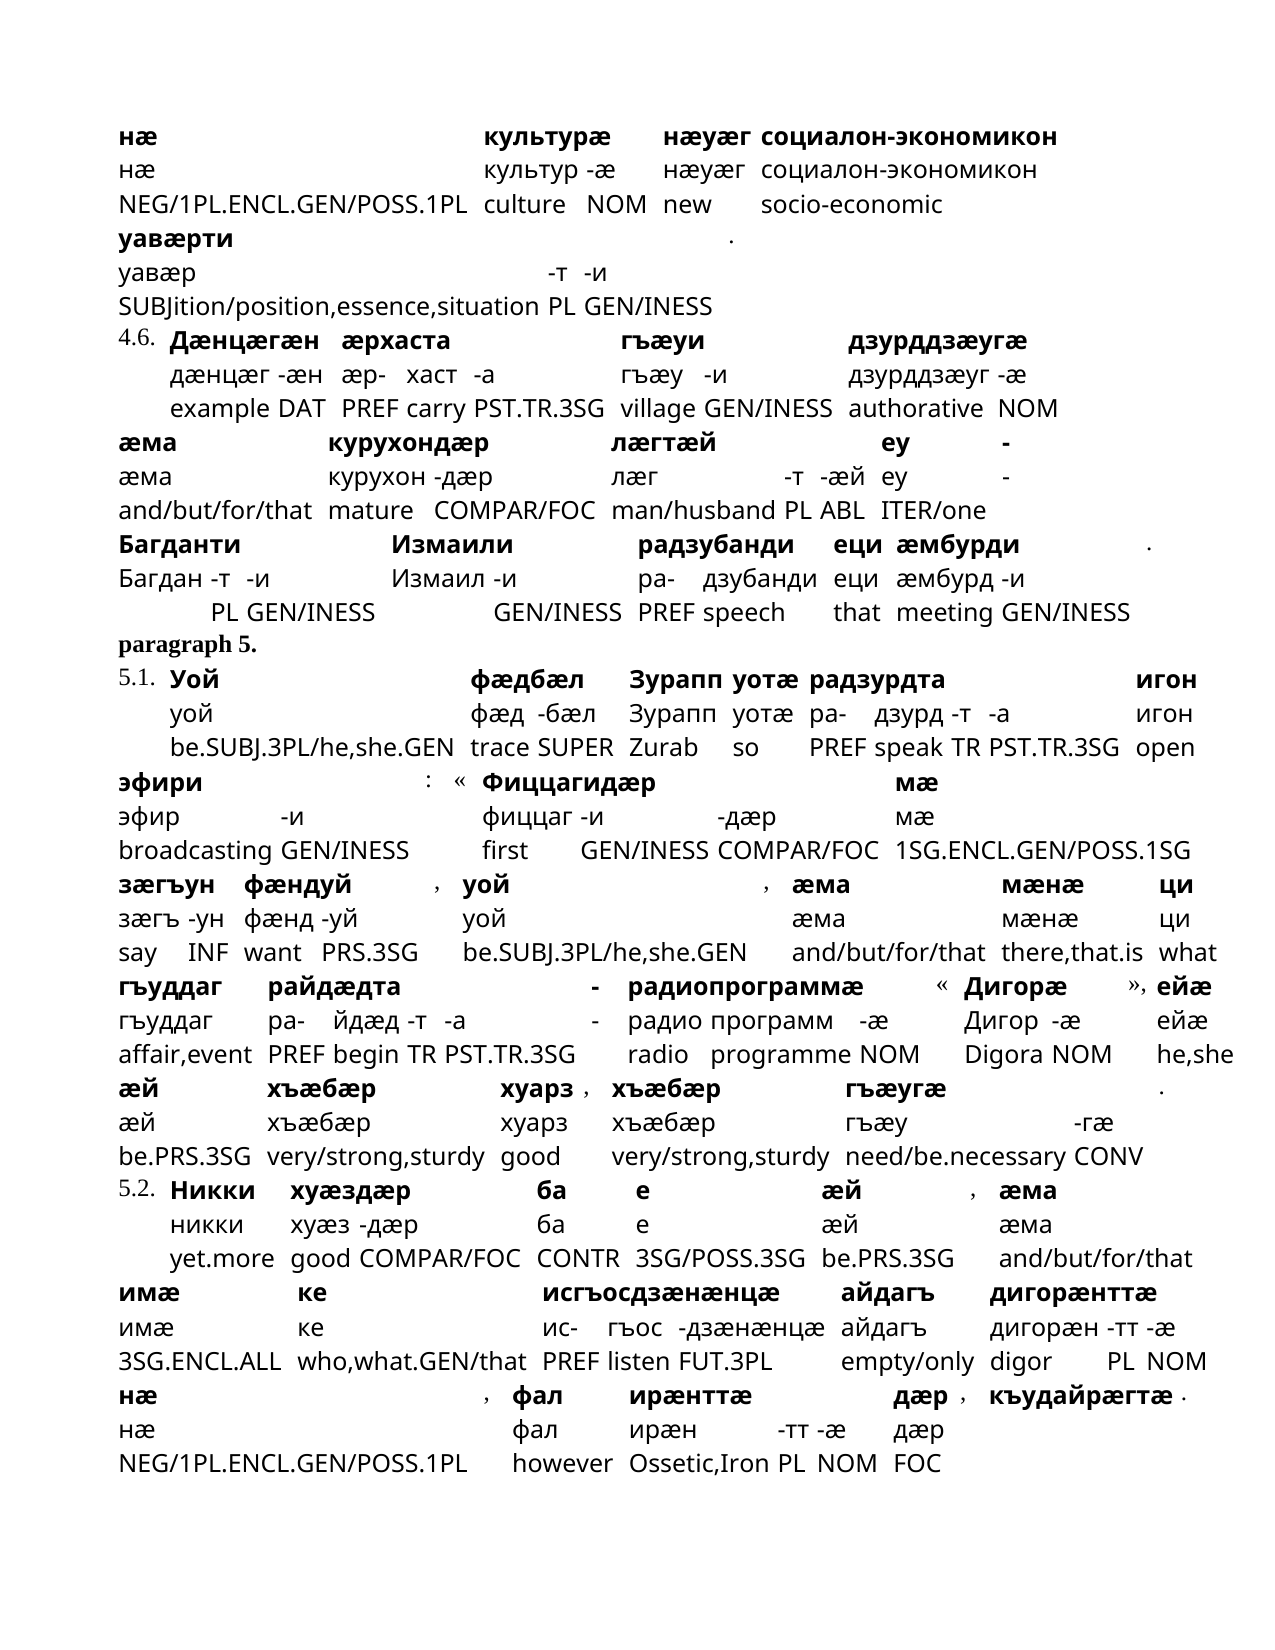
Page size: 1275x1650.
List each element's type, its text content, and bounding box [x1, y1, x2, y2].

text -тт [1107, 1309, 1139, 1343]
text good [500, 1139, 568, 1173]
text Зурапп [629, 662, 725, 696]
text -æ [997, 357, 1058, 391]
text open [1135, 730, 1196, 764]
text -æ [586, 152, 647, 186]
text Зурапп [629, 696, 717, 730]
text be.PRS.3SG [118, 1139, 252, 1173]
text -æ [1146, 1309, 1207, 1343]
text æй [118, 1071, 259, 1105]
text уавæр [118, 254, 540, 288]
text гъæу [845, 1105, 1066, 1139]
text who,what.GEN/that [297, 1343, 527, 1377]
text be.SUBJ.3PL/he,she.GEN [169, 730, 455, 764]
text , [960, 1377, 981, 1406]
text еци [833, 527, 888, 561]
text listen [607, 1343, 671, 1377]
text . [1181, 1377, 1202, 1406]
text нæуæг [663, 152, 745, 186]
text æма [118, 425, 320, 459]
text æмбурд [896, 561, 994, 595]
text GEN/INESS [280, 832, 410, 866]
text ра- [809, 696, 867, 730]
text -и [280, 798, 410, 832]
text empty/only [841, 1343, 974, 1377]
text very/strong,sturdy [612, 1139, 830, 1173]
text , [763, 866, 784, 895]
text дзурддзæугæ [848, 322, 1066, 357]
text -а [988, 696, 1120, 730]
text be.SUBJ.3PL/he,she.GEN [462, 934, 748, 968]
text игон [1135, 662, 1203, 696]
text ис- [542, 1309, 599, 1343]
text very/strong,sturdy [267, 1139, 485, 1173]
text NOM [817, 1445, 878, 1479]
text GEN/INESS [246, 595, 376, 629]
text Дигор [964, 1003, 1044, 1037]
text -а [473, 357, 605, 391]
text want [243, 934, 314, 968]
text ра- [267, 1003, 325, 1037]
text хуарз [500, 1105, 568, 1139]
text еу [881, 459, 987, 493]
text , [483, 1377, 504, 1406]
text NEG/1PL.ENCL.GEN/POSS.1PL [118, 186, 468, 220]
text -гæ [1074, 1105, 1143, 1139]
text ейæ [1156, 968, 1242, 1003]
text хъæбæр [267, 1071, 493, 1105]
text , [434, 866, 455, 895]
text so [732, 730, 794, 764]
text GEN/INESS [493, 595, 622, 629]
text INF [188, 934, 228, 968]
text дæр [893, 1377, 952, 1411]
text and/but/for/that [792, 934, 986, 968]
text хуæздæр [290, 1173, 529, 1207]
text нæ [118, 152, 468, 186]
text there,that.is [1001, 934, 1143, 968]
text имæ [118, 1309, 282, 1343]
text -и [583, 254, 713, 288]
text culture [483, 186, 579, 220]
text къудайрæгтæ [988, 1377, 1173, 1411]
text гъуддаг [118, 1003, 252, 1037]
text мæнæ [1001, 866, 1151, 900]
text -æ [859, 1003, 921, 1037]
text хъæбæр [612, 1105, 830, 1139]
text PL [784, 493, 812, 527]
text PL [210, 595, 239, 629]
text уотæ [732, 696, 794, 730]
text лæгтæй [611, 425, 873, 459]
text Багдан [118, 561, 203, 595]
text дзубанди [703, 561, 818, 595]
text ке [297, 1275, 534, 1309]
text need/be.necessary [845, 1139, 1066, 1173]
text PL [777, 1445, 809, 1479]
text радио [627, 1003, 703, 1037]
text нæ [118, 1411, 468, 1445]
text -т [548, 254, 576, 288]
text гъæуи [620, 322, 841, 357]
text ABL [820, 493, 866, 527]
text мæнæ [1001, 900, 1143, 934]
text broadcasting [118, 832, 273, 866]
text PREF [267, 1037, 325, 1071]
text digor [989, 1343, 1099, 1377]
text æма [792, 900, 986, 934]
text дигорæнттæ [989, 1275, 1215, 1309]
text -дæр [717, 798, 879, 832]
text нæуæг [663, 118, 753, 152]
text фиццаг [482, 798, 573, 832]
text GEN/INESS [704, 391, 833, 425]
text программ [710, 1003, 852, 1037]
text what [1159, 934, 1217, 968]
text айдагъ [841, 1309, 974, 1343]
text -æ [1051, 1003, 1113, 1037]
text COMPAR/FOC [717, 832, 879, 866]
text нæ [118, 1377, 476, 1411]
text дзурд [874, 696, 944, 730]
text æй [118, 1105, 252, 1139]
text - [591, 968, 620, 1003]
text дæнцæг [169, 357, 270, 391]
text PREF [637, 595, 695, 629]
text уотæ [732, 662, 801, 696]
text , [970, 1173, 991, 1202]
text хуæз [290, 1207, 351, 1241]
text first [482, 832, 573, 866]
text . [1158, 1071, 1179, 1099]
text -и [1001, 561, 1131, 595]
text имæ [118, 1275, 289, 1309]
text PST.TR.3SG [473, 391, 605, 425]
text гъæу [620, 357, 696, 391]
text « [936, 968, 957, 997]
text PRS.3SG [321, 934, 419, 968]
text æма [998, 1207, 1193, 1241]
text -и [704, 357, 833, 391]
text ци [1159, 866, 1224, 900]
text æй [821, 1173, 962, 1207]
text -т [951, 696, 981, 730]
text man/husband [611, 493, 776, 527]
text Дигорæ [964, 968, 1120, 1003]
text CONV [1074, 1139, 1143, 1173]
text - [591, 1003, 612, 1037]
text радзурдта [809, 662, 1128, 696]
text уавæрти [118, 220, 721, 254]
text лæг [611, 459, 776, 493]
text NOM [997, 391, 1058, 425]
text Digora [964, 1037, 1044, 1071]
text хъæбæр [267, 1105, 485, 1139]
text village [620, 391, 696, 425]
text æр- [341, 357, 399, 391]
text æрхаста [341, 322, 613, 357]
text -æн [278, 357, 326, 391]
text Измаили [391, 527, 630, 561]
text SUPER [537, 730, 614, 764]
text -а [444, 1003, 576, 1037]
text еу [881, 425, 994, 459]
text 5.1. [118, 662, 162, 691]
text speak [874, 730, 944, 764]
text ба [536, 1207, 620, 1241]
text he,she [1156, 1037, 1234, 1071]
text æй [821, 1207, 955, 1241]
text мæ [894, 798, 1191, 832]
text -уй [321, 900, 419, 934]
text ирæнттæ [628, 1377, 886, 1411]
text -тт [777, 1411, 809, 1445]
text TR [951, 730, 981, 764]
text -æ [817, 1411, 878, 1445]
text - [1002, 459, 1023, 493]
text эфири [118, 764, 417, 798]
text that [833, 595, 881, 629]
text TR [407, 1037, 437, 1071]
text be.PRS.3SG [821, 1241, 955, 1275]
text NOM [586, 186, 647, 220]
text зæгъун [118, 866, 236, 900]
text ирæн [628, 1411, 770, 1445]
text SUBJition/position,essence,situation [118, 288, 540, 322]
text -ун [188, 900, 228, 934]
text meeting [896, 595, 994, 629]
text speech [703, 595, 818, 629]
text PST.TR.3SG [988, 730, 1120, 764]
text 5.2. [118, 1173, 162, 1202]
text фæндуй [243, 866, 426, 900]
text - [1002, 425, 1030, 459]
text Багданти [118, 527, 383, 561]
text good [290, 1241, 351, 1275]
text Дæнцæгæн [169, 322, 333, 357]
text socio-economic [761, 186, 1038, 220]
text радиопрограммæ [627, 968, 928, 1003]
text хаст [406, 357, 466, 391]
text ITER/one [881, 493, 987, 527]
text ра- [637, 561, 695, 595]
text DAT [278, 391, 326, 425]
text CONTR [536, 1241, 620, 1275]
text FUT.3PL [678, 1343, 826, 1377]
text mature [328, 493, 426, 527]
text фал [512, 1411, 613, 1445]
text -и [493, 561, 622, 595]
text социалон-экономикон [761, 118, 1058, 152]
text е [635, 1207, 806, 1241]
text new [663, 186, 745, 220]
text никки [169, 1207, 275, 1241]
text . [728, 220, 749, 249]
text гъуддаг [118, 968, 260, 1003]
text GEN/INESS [580, 832, 709, 866]
text NOM [1051, 1037, 1113, 1071]
text say [118, 934, 180, 968]
text 1SG.ENCL.GEN/POSS.1SG [894, 832, 1191, 866]
text -т [210, 561, 239, 595]
text райдæдта [267, 968, 584, 1003]
text -дæр [433, 459, 596, 493]
text however [512, 1445, 613, 1479]
text PREF [809, 730, 867, 764]
text Уой [169, 662, 463, 696]
text 4.6. [118, 322, 162, 351]
text , [583, 1071, 604, 1099]
text Измаил [391, 561, 486, 595]
text дигорæн [989, 1309, 1099, 1343]
text æмбурди [896, 527, 1138, 561]
text : [425, 764, 446, 793]
text NOM [1146, 1343, 1207, 1377]
text NEG/1PL.ENCL.GEN/POSS.1PL [118, 1445, 468, 1479]
text ба [536, 1173, 628, 1207]
text Ossetic,Iron [628, 1445, 770, 1479]
text уой [169, 696, 455, 730]
text айдагъ [841, 1275, 982, 1309]
text GEN/INESS [1001, 595, 1131, 629]
text фæнд [243, 900, 314, 934]
text фал [512, 1377, 621, 1411]
text ци [1159, 900, 1217, 934]
text -т [784, 459, 812, 493]
text authorative [848, 391, 990, 425]
text е [635, 1173, 814, 1207]
text ке [297, 1309, 527, 1343]
text социалон-экономикон [761, 152, 1038, 186]
text radio [627, 1037, 703, 1071]
text гъæугæ [845, 1071, 1151, 1105]
text дæр [893, 1411, 945, 1445]
text æма [998, 1173, 1200, 1207]
text », [1128, 968, 1149, 997]
text йдæд [333, 1003, 399, 1037]
text еци [833, 561, 881, 595]
text радзубанди [637, 527, 826, 561]
text курухондæр [328, 425, 603, 459]
text курухон [328, 459, 426, 493]
text Zurab [629, 730, 717, 764]
text 3SG/POSS.3SG [635, 1241, 806, 1275]
text игон [1135, 696, 1196, 730]
text FOC [893, 1445, 945, 1479]
text уой [462, 900, 748, 934]
text исгъосдзæнæнцæ [542, 1275, 833, 1309]
text example [169, 391, 270, 425]
text -дæр [359, 1207, 521, 1241]
text programme [710, 1037, 852, 1071]
text yet.more [169, 1241, 275, 1275]
text and/but/for/that [998, 1241, 1193, 1275]
text PREF [341, 391, 399, 425]
text and/but/for/that [118, 493, 312, 527]
text нæ [118, 118, 476, 152]
text мæ [894, 764, 1199, 798]
text NOM [859, 1037, 921, 1071]
text дзурддзæуг [848, 357, 990, 391]
text гъос [607, 1309, 671, 1343]
text зæгъ [118, 900, 180, 934]
text Фиццагидæр [482, 764, 887, 798]
text -и [580, 798, 709, 832]
text carry [406, 391, 466, 425]
text культурæ [483, 118, 655, 152]
text -дзæнæнцæ [678, 1309, 826, 1343]
text . [1146, 527, 1167, 556]
text -и [246, 561, 376, 595]
text культур [483, 152, 579, 186]
text фæдбæл [470, 662, 621, 696]
text trace [470, 730, 530, 764]
text ейæ [1156, 1003, 1234, 1037]
text -т [407, 1003, 437, 1037]
text COMPAR/FOC [433, 493, 596, 527]
text фæд [470, 696, 530, 730]
text PL [1107, 1343, 1139, 1377]
text -æй [820, 459, 866, 493]
text begin [333, 1037, 399, 1071]
text æма [118, 459, 312, 493]
text PL [548, 288, 576, 322]
text 3SG.ENCL.ALL [118, 1343, 282, 1377]
text COMPAR/FOC [359, 1241, 521, 1275]
text æма [792, 866, 993, 900]
text эфир [118, 798, 273, 832]
text хуарз [500, 1071, 576, 1105]
text PST.TR.3SG [444, 1037, 576, 1071]
text paragraph 5. [118, 629, 1249, 658]
text PREF [542, 1343, 599, 1377]
text « [453, 764, 474, 793]
text уой [462, 866, 756, 900]
text affair,event [118, 1037, 252, 1071]
text хъæбæр [612, 1071, 837, 1105]
text Никки [169, 1173, 283, 1207]
text GEN/INESS [583, 288, 713, 322]
text -бæл [537, 696, 614, 730]
